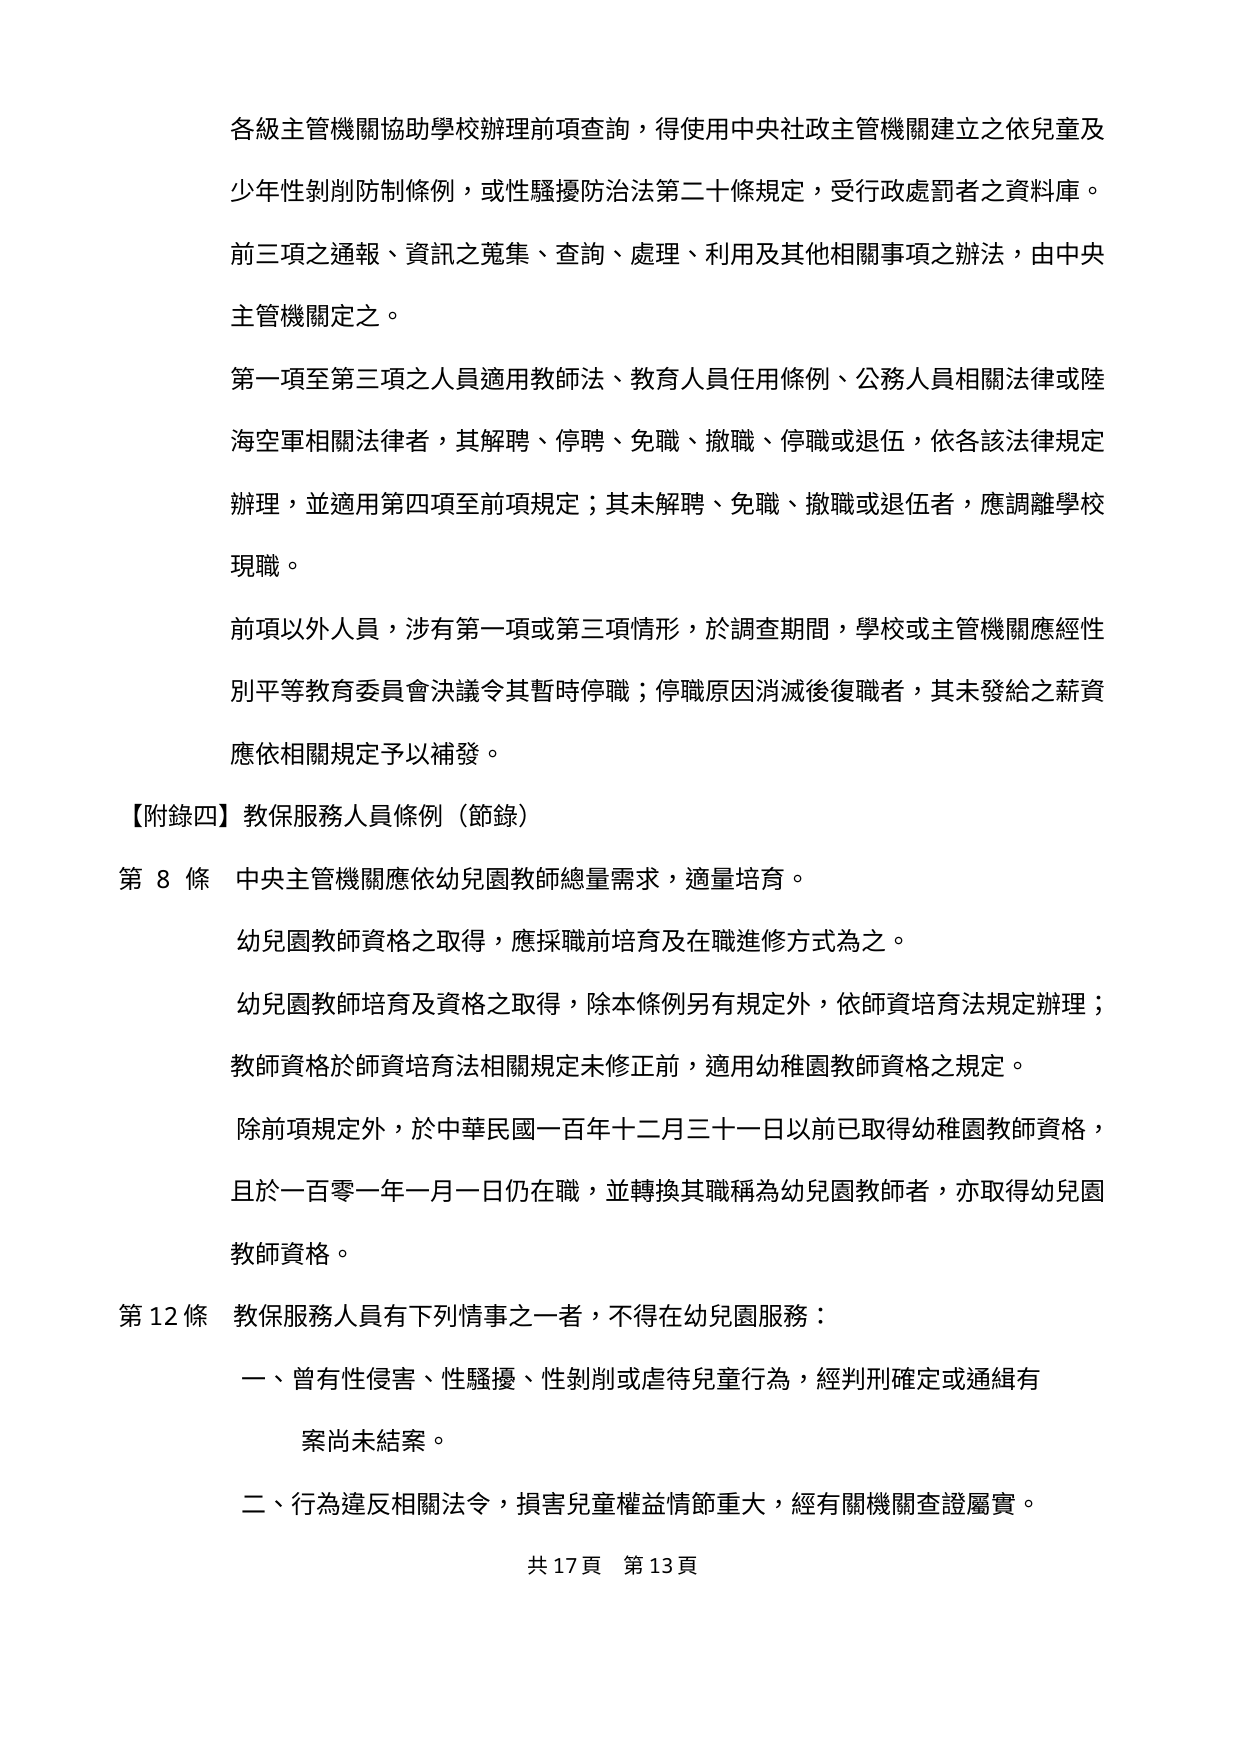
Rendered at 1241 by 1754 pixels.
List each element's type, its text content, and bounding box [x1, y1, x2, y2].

text 前項以外人員，涉有第一項或第三項情形，於調查期間，學校或主管機關應經性別平等教育委員會決議令其暫時停職；停職原因消滅後復職者，其未發給之薪資應依相關規定予以補發。 [231, 586, 1107, 773]
text 幼兒園教師培育及資格之取得，除本條例另有規定外，依師資培育法規定辦理；教師資格於師資培育法相關規定未修正前，適用幼稚園教師資格之規定。 [231, 961, 1107, 1086]
text 一、曾有性侵害、性騷擾、性剝削或虐待兒童行為，經判刑確定或通緝有 [118, 1336, 1107, 1398]
text 第12條 教保服務人員有下列情事之一者，不得在幼兒園服務： [118, 1273, 1107, 1336]
text 第一項至第三項之人員適用教師法、教育人員任用條例、公務人員相關法律或陸海空軍相關法律者，其解聘、停聘、免職、撤職、停職或退伍，依各該法律規定辦理，並適用第四項至前項規定；其未解聘、免職、撤職或退伍者，應調離學校現職。 [231, 336, 1107, 586]
text 第 8 條 中央主管機關應依幼兒園教師總量需求，適量培育。 [118, 836, 1107, 898]
text 案尚未結案。 [118, 1398, 1107, 1461]
text 各級主管機關協助學校辦理前項查詢，得使用中央社政主管機關建立之依兒童及少年性剝削防制條例，或性騷擾防治法第二十條規定，受行政處罰者之資料庫。 [231, 86, 1107, 211]
text 【附錄四】教保服務人員條例（節錄） [118, 773, 1107, 836]
text 前三項之通報、資訊之蒐集、查詢、處理、利用及其他相關事項之辦法，由中央主管機關定之。 [231, 211, 1107, 336]
text 幼兒園教師資格之取得，應採職前培育及在職進修方式為之。 [231, 898, 1107, 961]
text 除前項規定外，於中華民國一百年十二月三十一日以前已取得幼稚園教師資格，且於一百零一年一月一日仍在職，並轉換其職稱為幼兒園教師者，亦取得幼兒園教師資格。 [231, 1086, 1107, 1273]
text 二、行為違反相關法令，損害兒童權益情節重大，經有關機關查證屬實。 [118, 1461, 1107, 1523]
